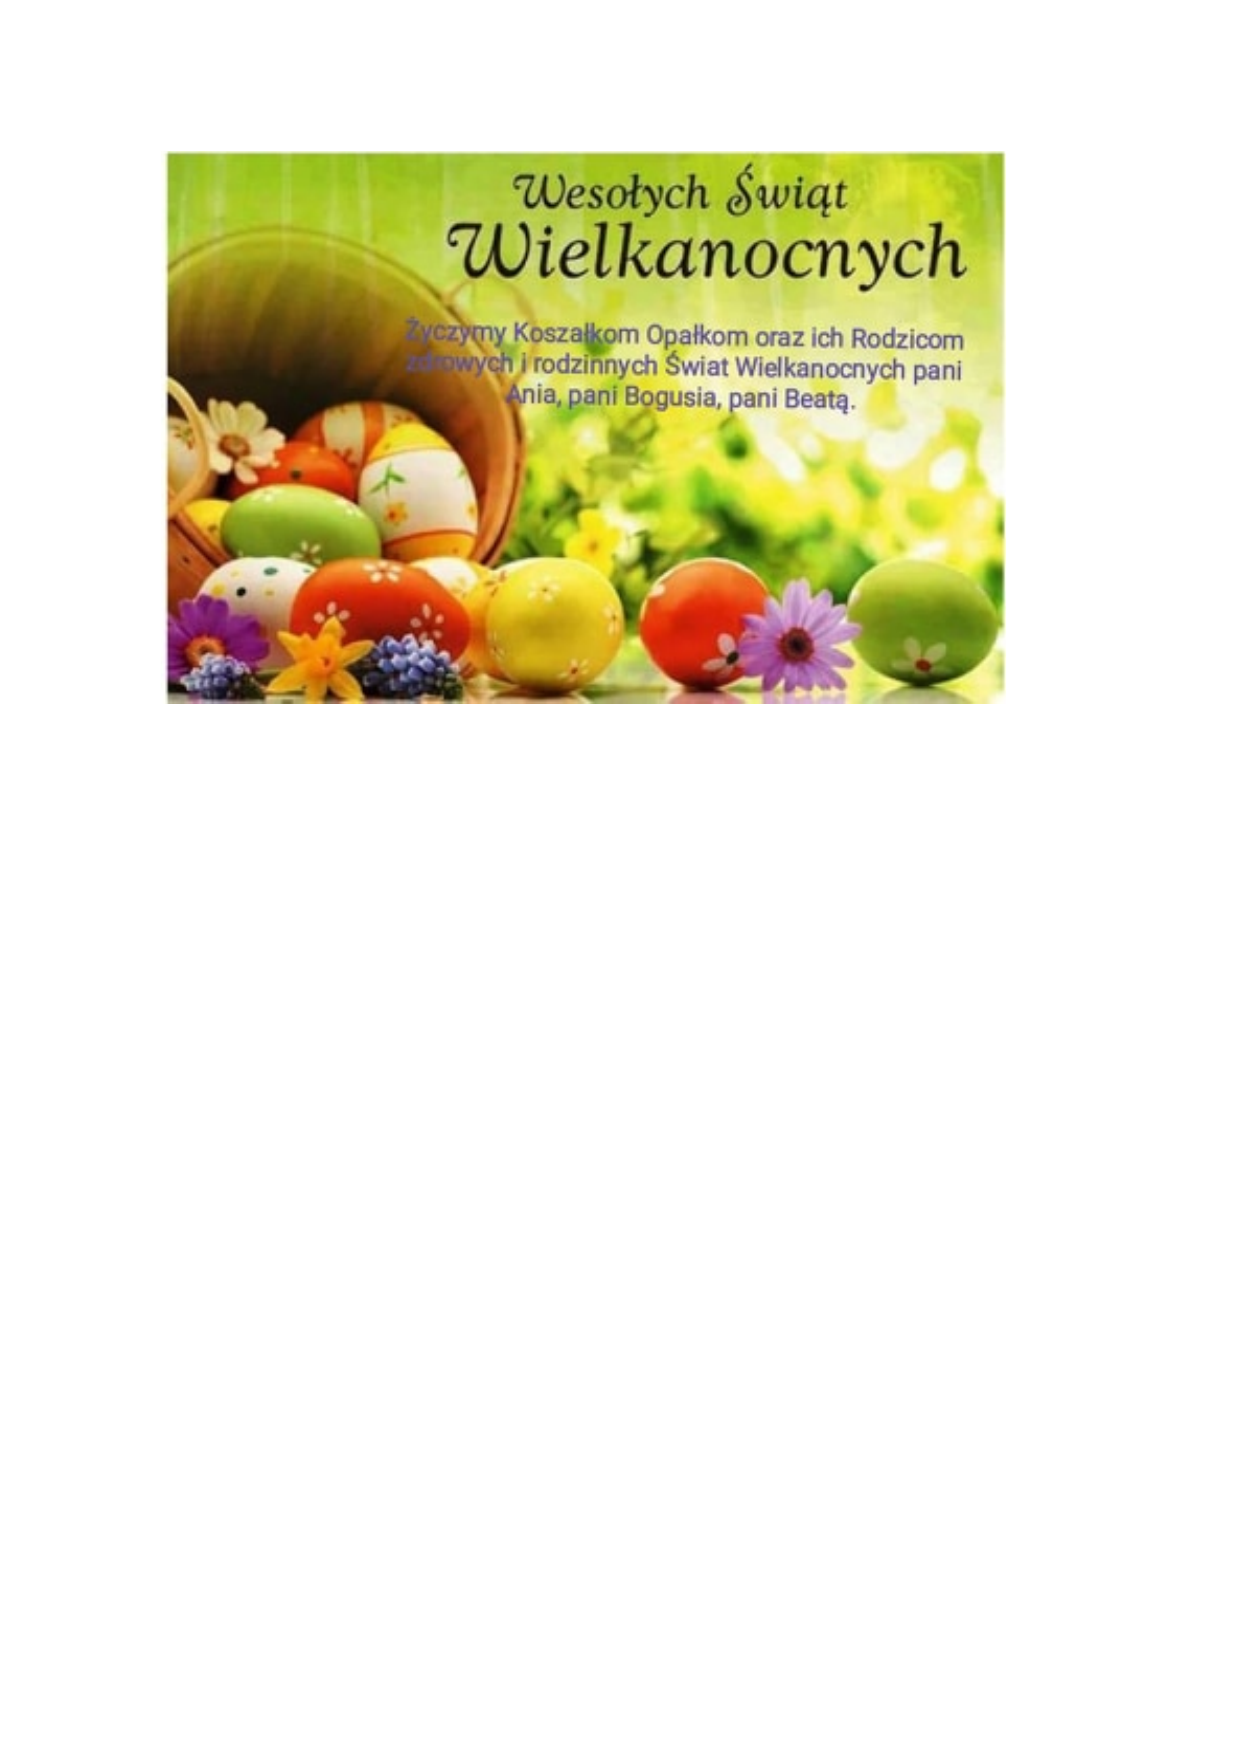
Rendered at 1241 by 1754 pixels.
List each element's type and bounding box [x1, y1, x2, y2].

picture [160, 151, 1007, 704]
